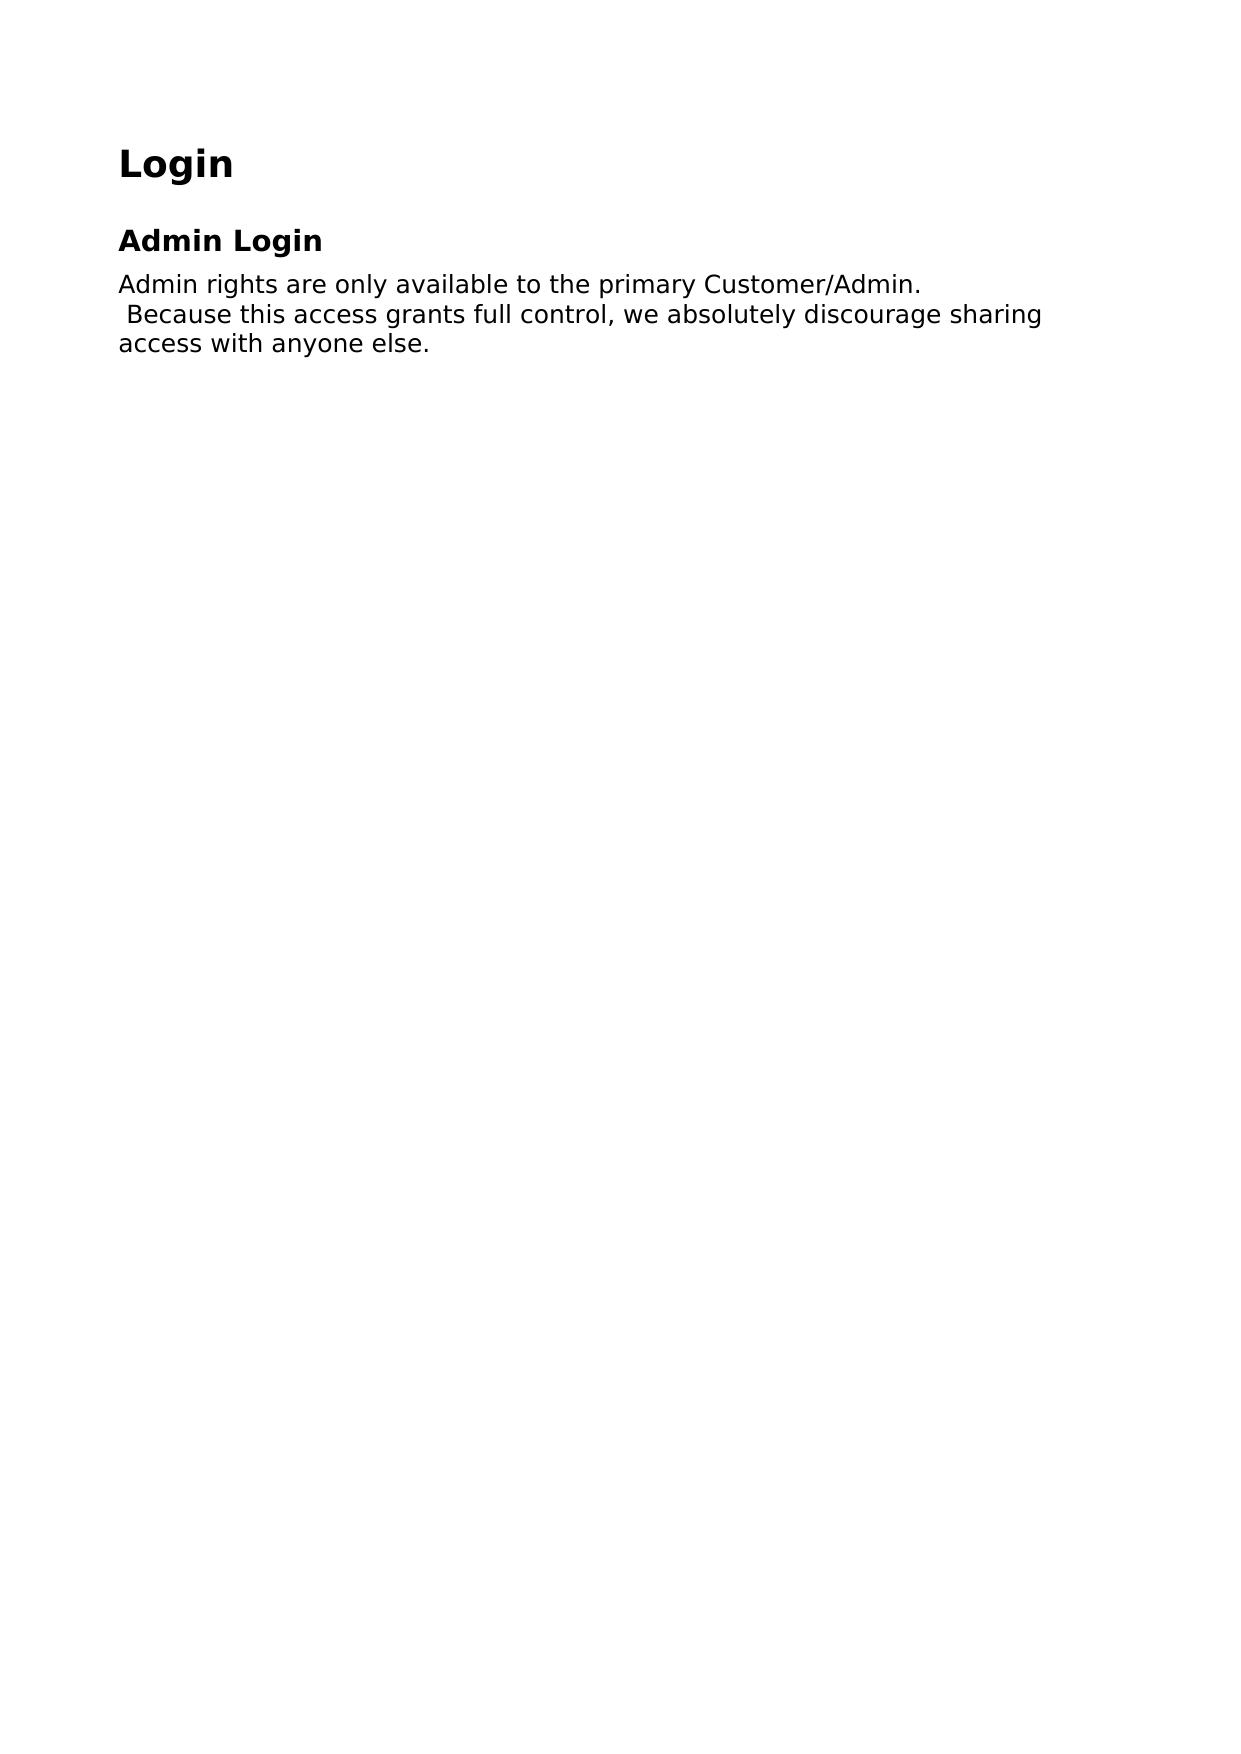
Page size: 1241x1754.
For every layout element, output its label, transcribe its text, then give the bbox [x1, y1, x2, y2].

subtitle Admin Login [118, 224, 1122, 258]
subtitle Login [118, 143, 1122, 187]
text Admin rights are only available to the primary Customer/Admin. Because this access grants full control, we absolutely discourage sharing access with anyone else. [118, 271, 1122, 358]
